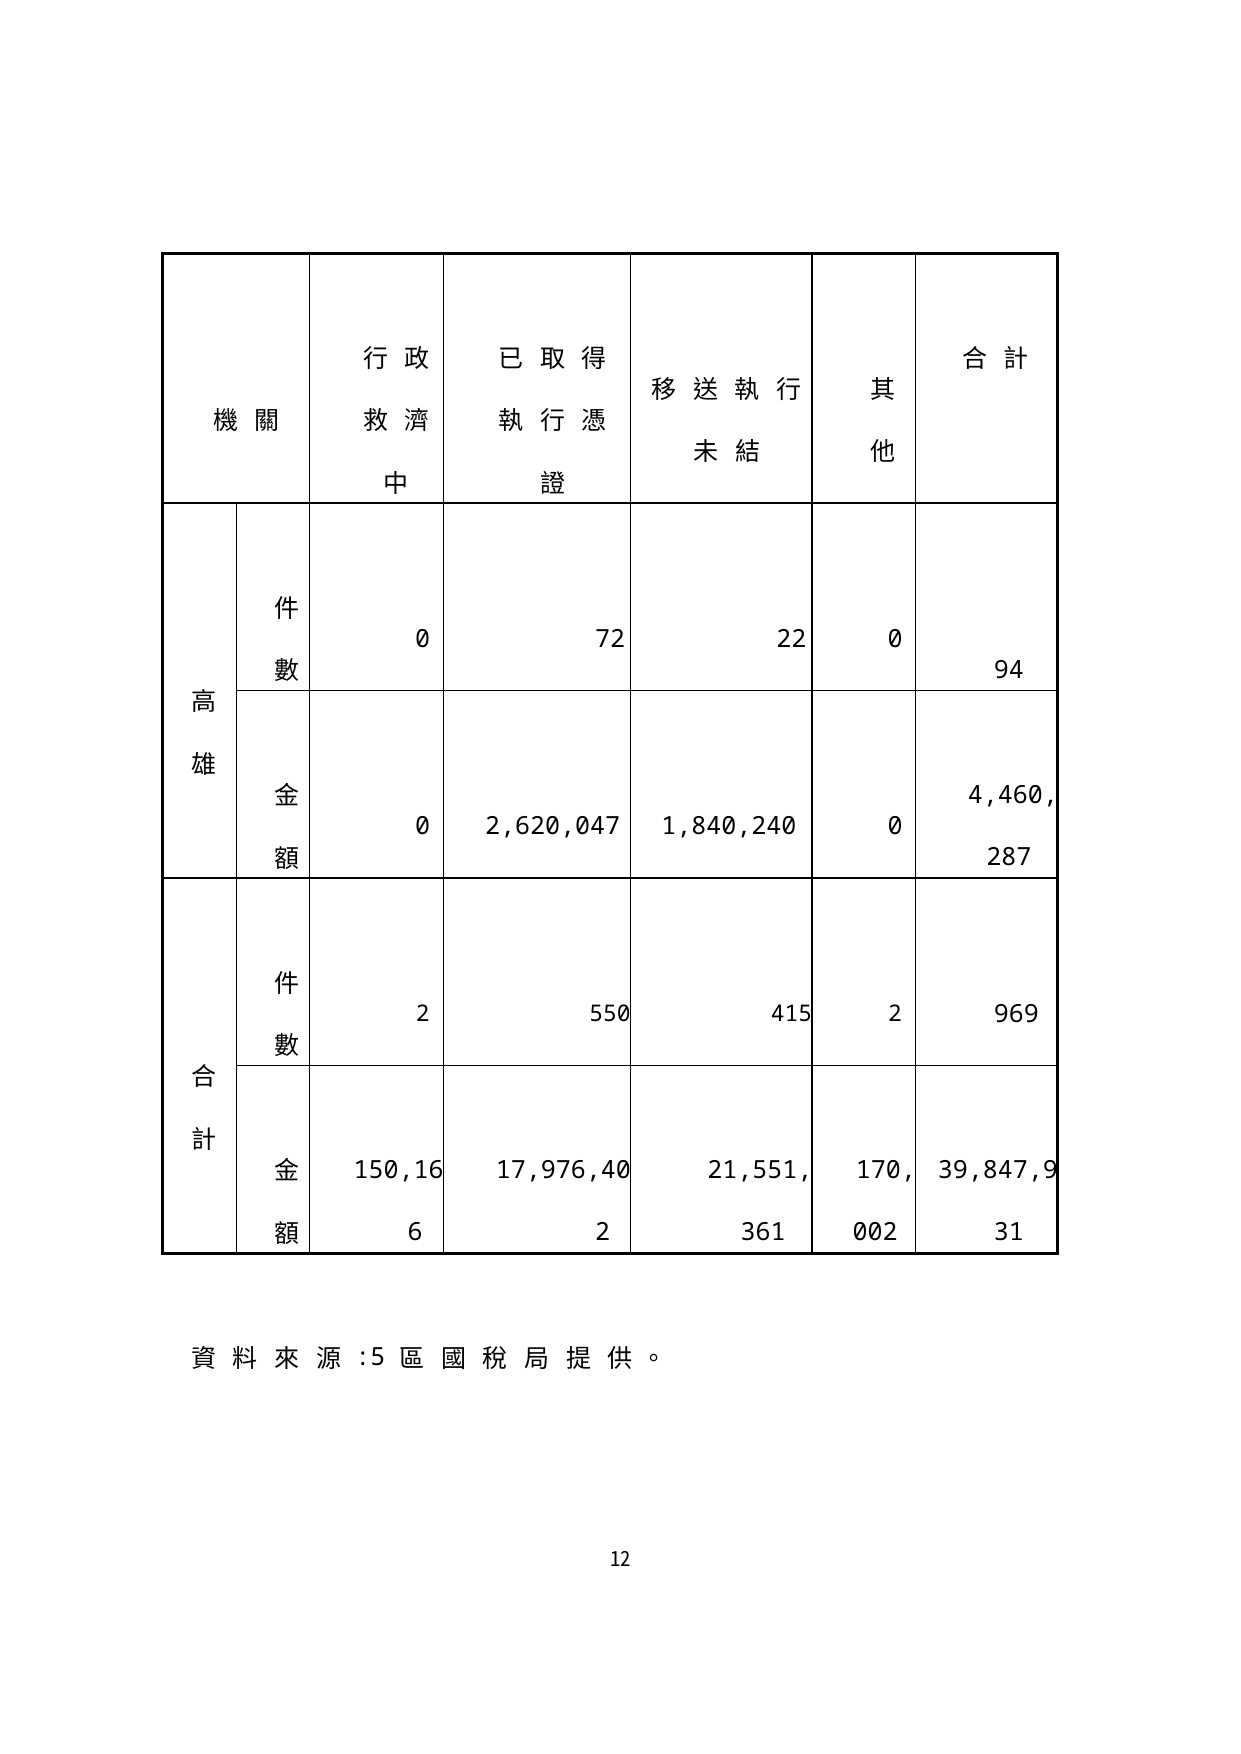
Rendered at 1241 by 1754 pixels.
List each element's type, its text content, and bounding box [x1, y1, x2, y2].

table_cell 4,460,287 [916, 691, 1056, 877]
table_cell 件數 [237, 504, 309, 689]
table_cell 21,551,361 [631, 1066, 811, 1252]
table_cell 969 [916, 879, 1056, 1064]
text 資料來源:5區國稅局提供。 [183, 1314, 1058, 1377]
table_cell 415 [631, 879, 811, 1064]
table_header 合計 [916, 255, 1056, 502]
table_cell 0 [310, 504, 443, 689]
table_cell 金額 [237, 1066, 309, 1252]
table_cell 金額 [237, 691, 309, 877]
table_cell 件數 [237, 879, 309, 1064]
table_cell 94 [916, 504, 1056, 689]
table_cell 2 [813, 879, 915, 1064]
table_header 機關 [164, 255, 309, 502]
table_cell 2 [310, 879, 443, 1064]
table_cell 0 [310, 691, 443, 877]
table_cell 0 [813, 691, 915, 877]
table_header 其他 [813, 255, 915, 502]
table_header 已取得執行憑證 [444, 255, 630, 502]
table_cell 0 [813, 504, 915, 689]
table_header 行政救濟中 [310, 255, 443, 502]
table_cell 1,840,240 [631, 691, 811, 877]
table_cell 高雄 [164, 504, 236, 877]
table_cell 170,002 [813, 1066, 915, 1252]
table_cell 150,166 [310, 1066, 443, 1252]
table_cell 2,620,047 [444, 691, 630, 877]
table_header 移送執行未結 [631, 255, 811, 502]
table_cell 17,976,402 [444, 1066, 630, 1252]
table_cell 合計 [164, 879, 236, 1252]
table_cell 22 [631, 504, 811, 689]
table_cell 550 [444, 879, 630, 1064]
table_cell 39,847,931 [916, 1066, 1056, 1252]
table_cell 72 [444, 504, 630, 689]
